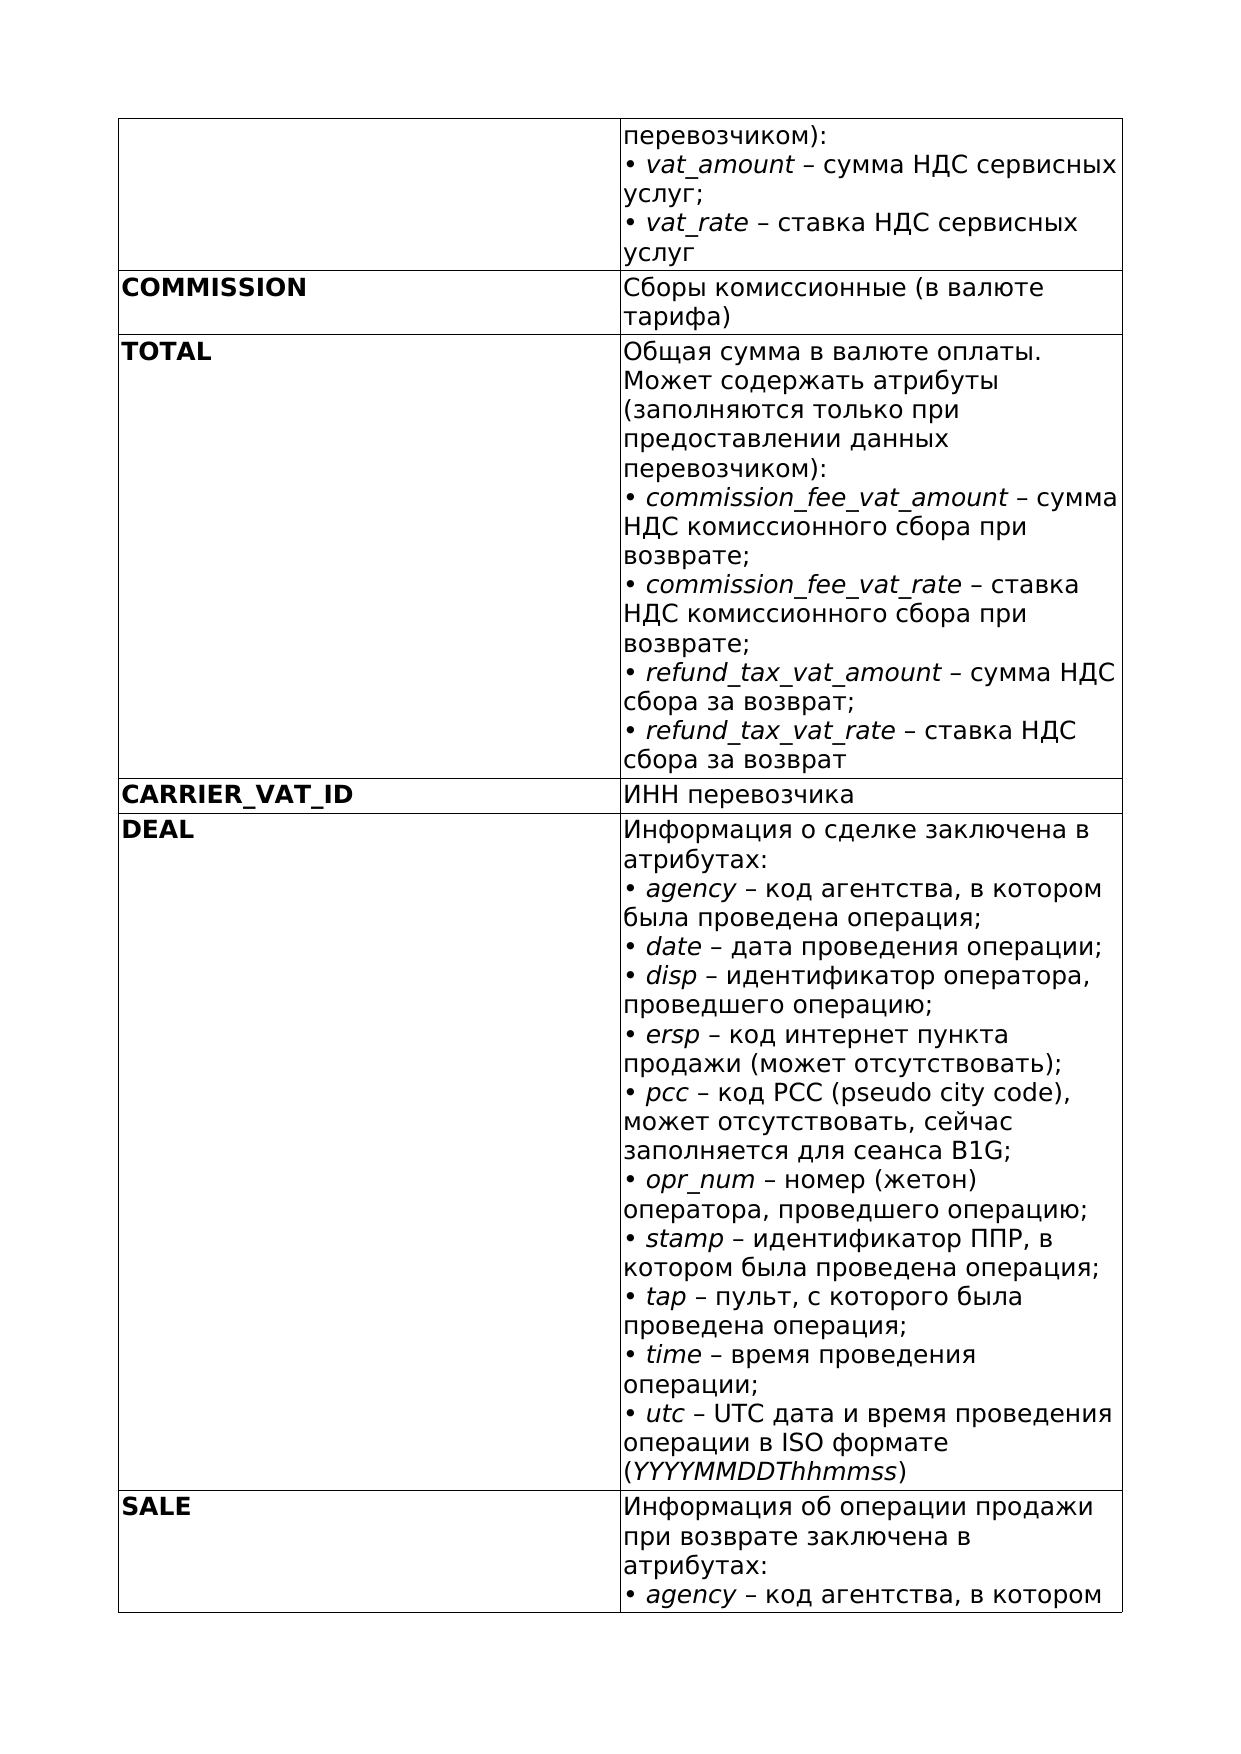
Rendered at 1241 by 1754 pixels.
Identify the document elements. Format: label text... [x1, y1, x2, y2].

table_cell Сборы комиссионные (в валюте тарифа) [621, 271, 1122, 334]
table_cell SALE [119, 1491, 620, 1612]
table_cell DEAL [119, 814, 620, 1489]
table_cell Информация о сделке заключена в атрибутах: • agency – код агентства, в котором была проведена операция; • date – дата проведения операции; • disp – идентификатор оператора, проведшего операцию; • ersp – код интернет пункта продажи (может отсутствовать); • pcc – код PCC (pseudo city code), может отсутствовать, сейчас заполняется для сеанса B1G; • opr_num – номер (жетон) оператора, проведшего операцию; • stamp – идентификатор ППР, в котором была проведена операция; • tap – пульт, с которого была проведена операция; • time – время проведения операции; • utc – UTC дата и время проведения операции в ISO формате (YYYYMMDDThhmmss) [621, 814, 1122, 1489]
table_cell Общая сумма в валюте оплаты. Может содержать атрибуты (заполняются только при предоставлении данных перевозчиком): • commission_fee_vat_amount – сумма НДС комиссионного сбора при возврате; • commission_fee_vat_rate – ставка НДС комиссионного сбора при возврате; • refund_tax_vat_amount – сумма НДС сбора за возврат; • refund_tax_vat_rate – ставка НДС сбора за возврат [621, 335, 1122, 778]
table_cell Информация об операции продажи при возврате заключена в атрибутах: • agency – код агентства, в котором [621, 1491, 1122, 1612]
table_cell CARRIER_VAT_ID [119, 779, 620, 813]
table_cell [119, 119, 620, 270]
table_cell перевозчиком): • vat_amount – сумма НДС сервисных услуг; • vat_rate – ставка НДС сервисных услуг [621, 119, 1122, 270]
table_cell ИНН перевозчика [621, 779, 1122, 813]
table_cell COMMISSION [119, 271, 620, 334]
table_cell TOTAL [119, 335, 620, 778]
